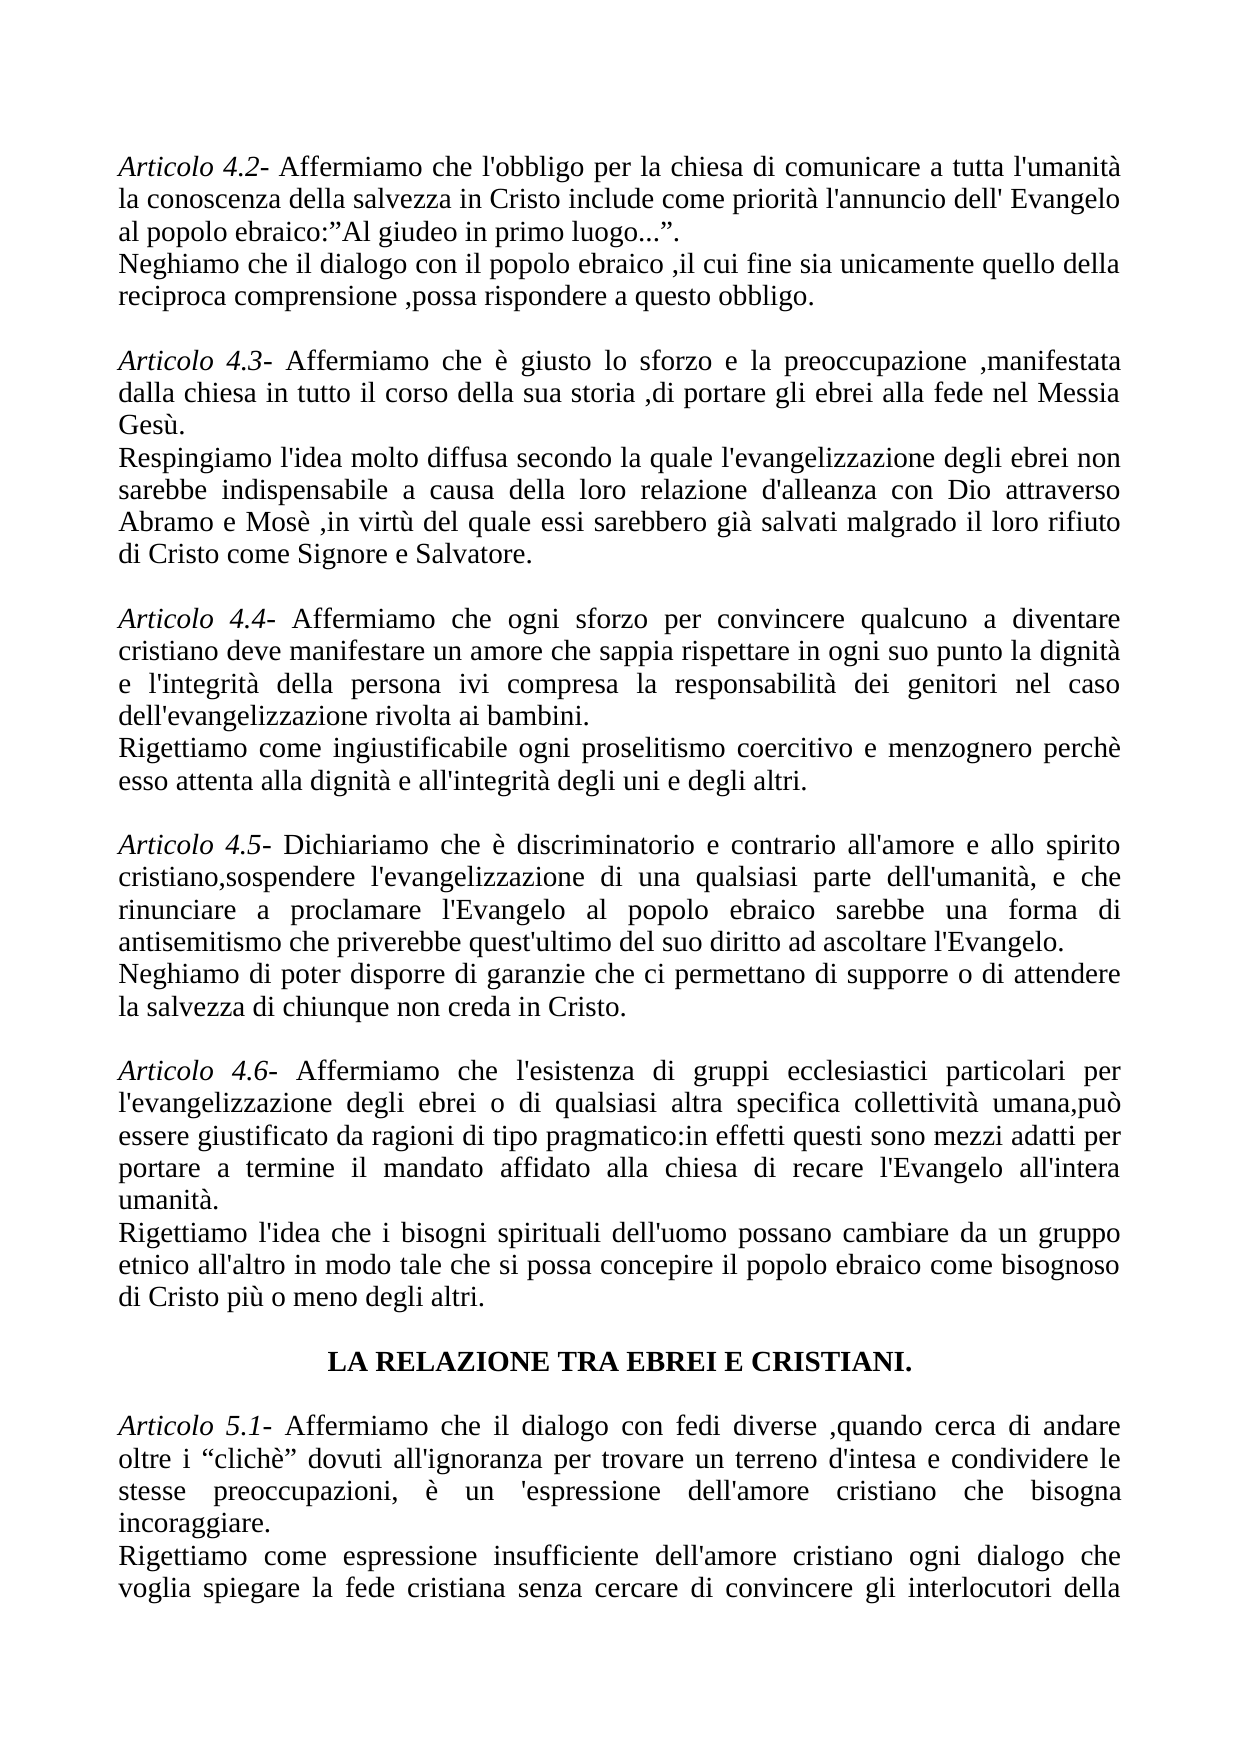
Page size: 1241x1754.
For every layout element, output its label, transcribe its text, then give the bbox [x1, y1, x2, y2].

text Rigettiamo l'idea che i bisogni spirituali dell'uomo possano cambiare da un gruppo etnico all'altro in modo tale che si possa concepire il popolo ebraico come bisognoso di Cristo più o meno degli altri. [118, 1216, 1122, 1313]
text Rigettiamo come espressione insufficiente dell'amore cristiano ogni dialogo che voglia spiegare la fede cristiana senza cercare di convincere gli interlocutori della [118, 1539, 1122, 1603]
text Articolo 4.3- Affermiamo che è giusto lo sforzo e la preoccupazione ,manifestata dalla chiesa in tutto il corso della sua storia ,di portare gli ebrei alla fede nel Messia Gesù. [118, 344, 1122, 441]
text Articolo 4.6- Affermiamo che l'esistenza di gruppi ecclesiastici particolari per l'evangelizzazione degli ebrei o di qualsiasi altra specifica collettività umana,può essere giustificato da ragioni di tipo pragmatico:in effetti questi sono mezzi adatti per portare a termine il mandato affidato alla chiesa di recare l'Evangelo all'intera umanità. [118, 1054, 1122, 1216]
text Neghiamo che il dialogo con il popolo ebraico ,il cui fine sia unicamente quello della reciproca comprensione ,possa rispondere a questo obbligo. [118, 247, 1122, 312]
text Articolo 4.5- Dichiariamo che è discriminatorio e contrario all'amore e allo spirito cristiano,sospendere l'evangelizzazione di una qualsiasi parte dell'umanità, e che rinunciare a proclamare l'Evangelo al popolo ebraico sarebbe una forma di antisemitismo che priverebbe quest'ultimo del suo diritto ad ascoltare l'Evangelo. [118, 828, 1122, 958]
text LA RELAZIONE TRA EBREI E CRISTIANI. [118, 1345, 1122, 1377]
text Articolo 4.4- Affermiamo che ogni sforzo per convincere qualcuno a diventare cristiano deve manifestare un amore che sappia rispettare in ogni suo punto la dignità e l'integrità della persona ivi compresa la responsabilità dei genitori nel caso dell'evangelizzazione rivolta ai bambini. [118, 602, 1122, 732]
text Articolo 5.1- Affermiamo che il dialogo con fedi diverse ,quando cerca di andare oltre i “clichè” dovuti all'ignoranza per trovare un terreno d'intesa e condividere le stesse preoccupazioni, è un 'espressione dell'amore cristiano che bisogna incoraggiare. [118, 1410, 1122, 1539]
text Neghiamo di poter disporre di garanzie che ci permettano di supporre o di attendere la salvezza di chiunque non creda in Cristo. [118, 958, 1122, 1022]
text Respingiamo l'idea molto diffusa secondo la quale l'evangelizzazione degli ebrei non sarebbe indispensabile a causa della loro relazione d'alleanza con Dio attraverso Abramo e Mosè ,in virtù del quale essi sarebbero già salvati malgrado il loro rifiuto di Cristo come Signore e Salvatore. [118, 441, 1122, 570]
text Articolo 4.2- Affermiamo che l'obbligo per la chiesa di comunicare a tutta l'umanità la conoscenza della salvezza in Cristo include come priorità l'annuncio dell' Evangelo al popolo ebraico:”Al giudeo in primo luogo...”. [118, 150, 1122, 247]
text Rigettiamo come ingiustificabile ogni proselitismo coercitivo e menzognero perchè esso attenta alla dignità e all'integrità degli uni e degli altri. [118, 732, 1122, 796]
